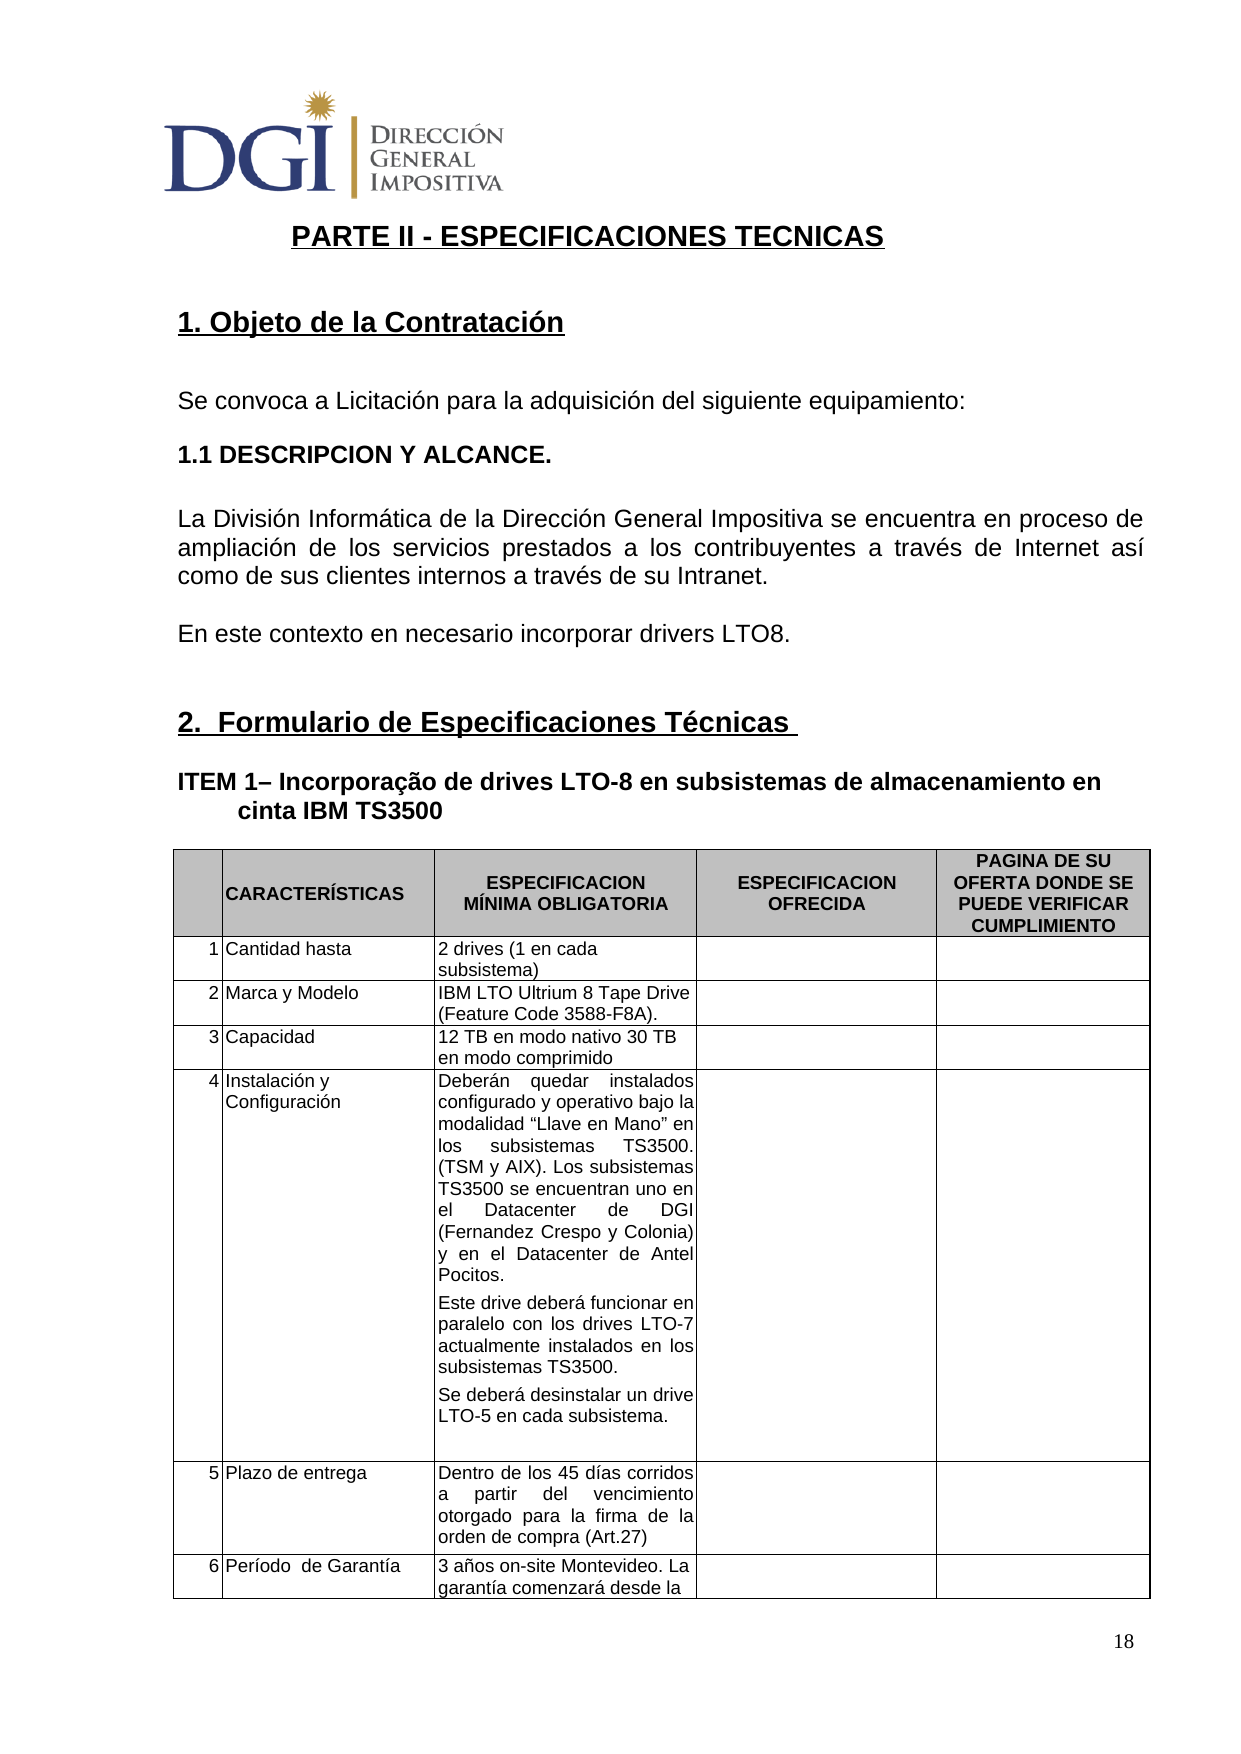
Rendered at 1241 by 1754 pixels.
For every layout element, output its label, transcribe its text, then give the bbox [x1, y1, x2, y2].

table_cell Cantidad hasta [223, 937, 434, 980]
table_cell [697, 1026, 936, 1069]
table_header PAGINA DE SU OFERTA DONDE SE PUEDE VERIFICAR CUMPLIMIENTO [937, 850, 1149, 936]
table_cell [937, 981, 1149, 1024]
table_cell [937, 1462, 1149, 1554]
text En este contexto en necesario incorporar drivers LTO8. [177, 619, 1146, 648]
table_cell [697, 1070, 936, 1461]
table_cell 5 [174, 1462, 222, 1554]
subtitle ITEM 1– Incorporação de drives LTO-8 en subsistemas de almacenamiento en cinta IBM TS3500 [177, 767, 1146, 825]
table_cell IBM LTO Ultrium 8 Tape Drive (Feature Code 3588-F8A). [435, 981, 696, 1024]
table_cell Instalación y Configuración [223, 1070, 434, 1461]
table_header CARACTERÍSTICAS [223, 850, 434, 936]
text Se convoca a Licitación para la adquisición del siguiente equipamiento: [177, 386, 1146, 415]
table_cell Marca y Modelo [223, 981, 434, 1024]
text 2. Formulario de Especificaciones Técnicas [177, 705, 998, 739]
table_cell Deberán quedar instalados configurado y operativo bajo la modalidad “Llave en Mano” en los subsistemas TS3500. (TSM y AIX). Los subsistemas TS3500 se encuentran uno en el Datacenter de DGI (Fernandez Crespo y Colonia) y en el Datacenter de Antel Pocitos. Este drive deberá funcionar en paralelo con los drives LTO-7 actualmente instalados en los subsistemas TS3500. Se deberá desinstalar un drive LTO-5 en cada subsistema. [435, 1070, 696, 1461]
picture [134, 79, 525, 208]
table_cell 1 [174, 937, 222, 980]
table_cell Capacidad [223, 1026, 434, 1069]
text 1. Objeto de la Contratación [177, 305, 998, 338]
table_cell [937, 1555, 1149, 1598]
table_cell Plazo de entrega [223, 1462, 434, 1554]
table_cell [937, 937, 1149, 980]
text PARTE II - ESPECIFICACIONES TECNICAS [177, 218, 998, 252]
table_header [174, 850, 222, 936]
table_header ESPECIFICACION MÍNIMA OBLIGATORIA [435, 850, 696, 936]
table_header ESPECIFICACION OFRECIDA [697, 850, 936, 936]
table_cell 2 [174, 981, 222, 1024]
table_cell 6 [174, 1555, 222, 1598]
table_cell 2 drives (1 en cada subsistema) [435, 937, 696, 980]
table_cell 3 [174, 1026, 222, 1069]
table_cell [937, 1070, 1149, 1461]
table_cell 4 [174, 1070, 222, 1461]
subtitle 1.1 DESCRIPCION Y ALCANCE. [177, 440, 999, 469]
table_cell [697, 981, 936, 1024]
table_cell [697, 1462, 936, 1554]
table_cell Dentro de los 45 días corridos a partir del vencimiento otorgado para la firma de la orden de compra (Art.27) [435, 1462, 696, 1554]
table_cell Período de Garantía [223, 1555, 434, 1598]
table_cell [937, 1026, 1149, 1069]
text La División Informática de la Dirección General Impositiva se encuentra en proceso de ampliación de los servicios prestados a los contribuyentes a través de Internet así como de sus clientes internos a través de su Intranet. [177, 504, 1146, 590]
table_cell [697, 1555, 936, 1598]
table_cell 3 años on-site Montevideo. La garantía comenzará desde la [435, 1555, 696, 1598]
table_cell [697, 937, 936, 980]
table_cell 12 TB en modo nativo 30 TB en modo comprimido [435, 1026, 696, 1069]
